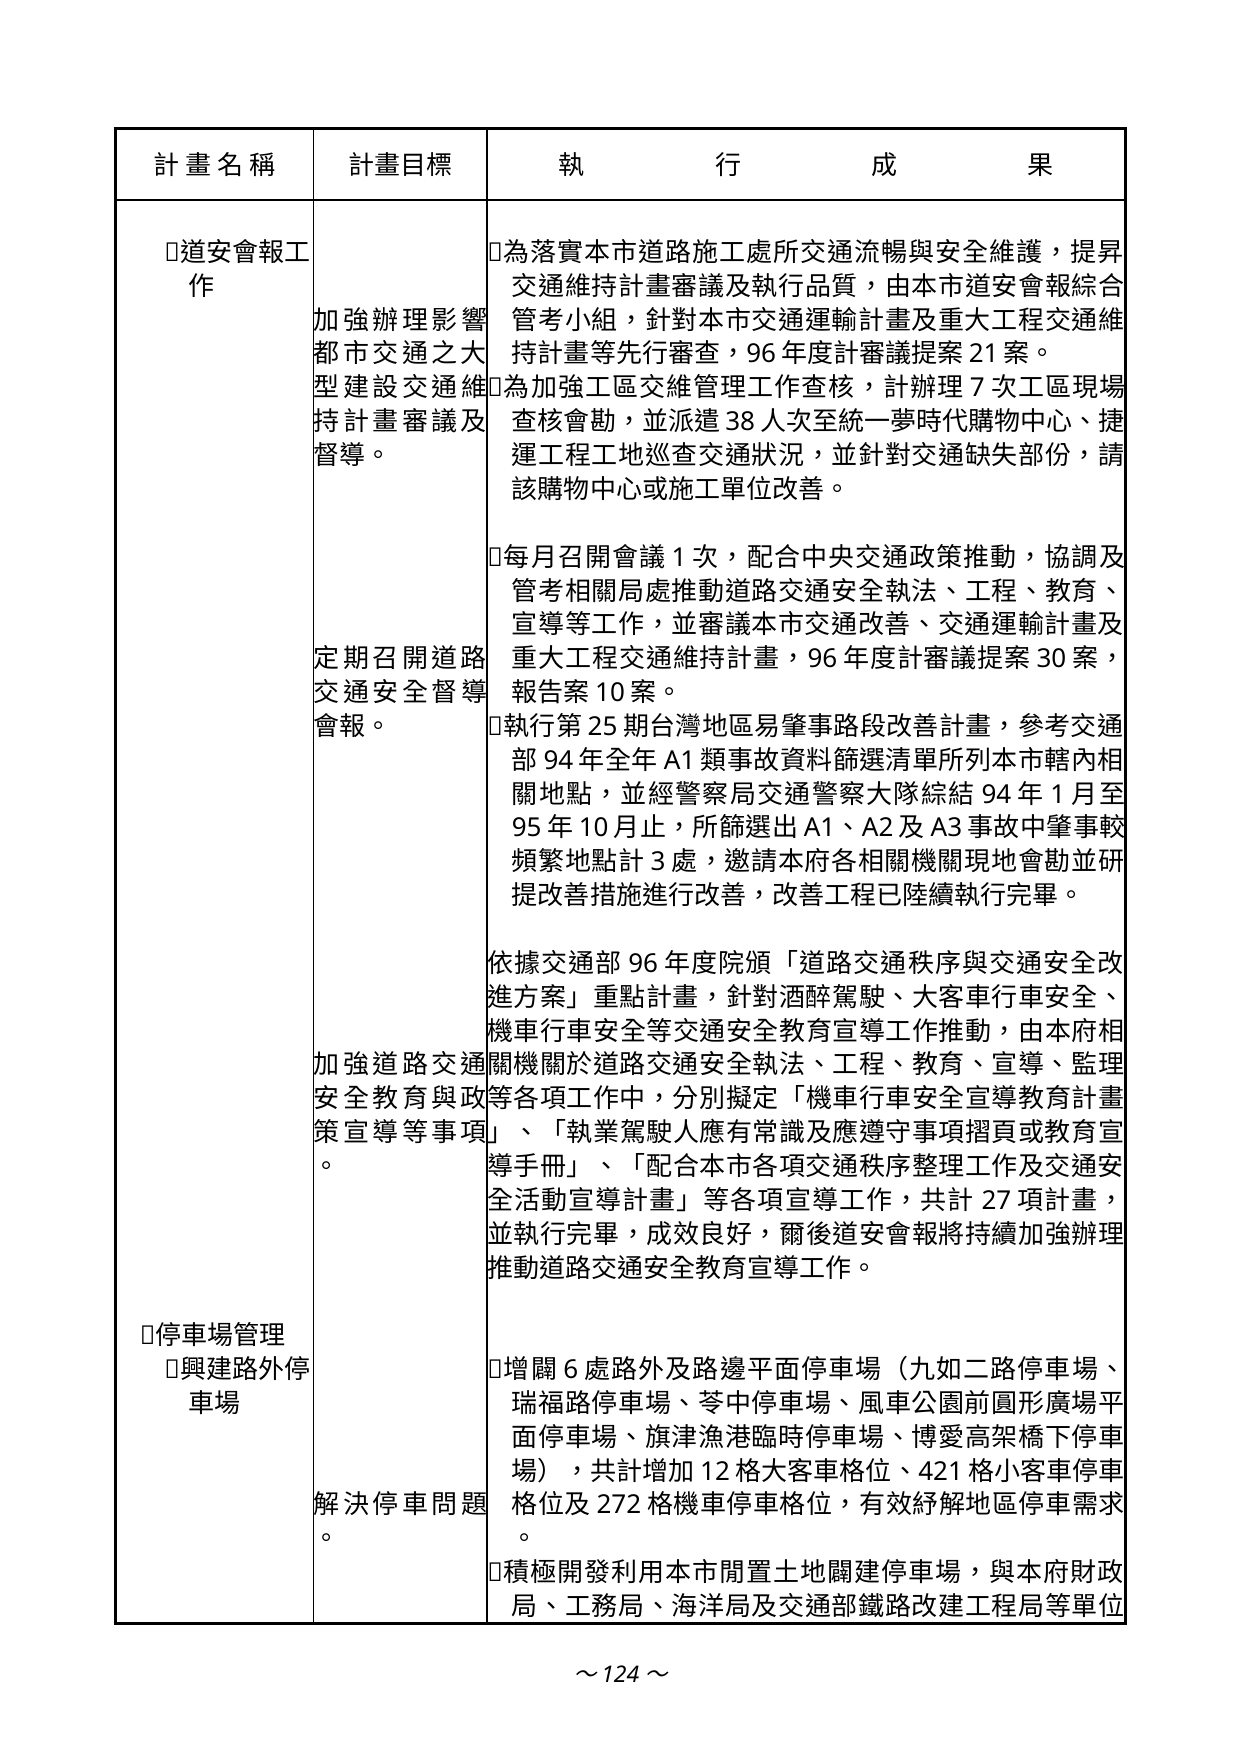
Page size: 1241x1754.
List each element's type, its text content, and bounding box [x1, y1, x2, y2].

table_header 計畫目標 [314, 130, 486, 199]
table_header 執 行 成 果 [488, 130, 1124, 199]
table_cell 為落實本市道路施工處所交通流暢與安全維護，提昇交通維持計畫審議及執行品質，由本市道安會報綜合管考小組，針對本市交通運輸計畫及重大工程交通維持計畫等先行審查，96年度計審議提案21案。 為加強工區交維管理工作查核，計辦理7次工區現場查核會勘，並派遣38人次至統一夢時代購物中心、捷運工程工地巡查交通狀況，並針對交通缺失部份，請該購物中心或施工單位改善。 每月召開會議1次，配合中央交通政策推動，協調及管考相關局處推動道路交通安全執法、工程、教育、宣導等工作，並審議本市交通改善、交通運輸計畫及重大工程交通維持計畫，96年度計審議提案30案，報告案10案。 執行第25期台灣地區易肇事路段改善計畫，參考交通部94年全年A1類事故資料篩選清單所列本市轄內相關地點，並經警察局交通警察大隊綜結94年1月至95年10月止，所篩選出A1、A2及A3事故中肇事較頻繁地點計3處，邀請本府各相關機關現地會勘並研提改善措施進行改善，改善工程已陸續執行完畢。 依據交通部96年度院頒「道路交通秩序與交通安全改進方案」重點計畫，針對酒醉駕駛、大客車行車安全、機車行車安全等交通安全教育宣導工作推動，由本府相關機關於道路交通安全執法、工程、教育、宣導、監理等各項工作中，分別擬定「機車行車安全宣導教育計畫」、「執業駕駛人應有常識及應遵守事項摺頁或教育宣導手冊」、「配合本市各項交通秩序整理工作及交通安全活動宣導計畫」等各項宣導工作，共計27項計畫，並執行完畢，成效良好，爾後道安會報將持續加強辦理推動道路交通安全教育宣導工作。 增闢6處路外及路邊平面停車場（九如二路停車場、瑞福路停車場、苓中停車場、風車公園前圓形廣場平面停車場、旗津漁港臨時停車場、博愛高架橋下停車場），共計增加12格大客車格位、421格小客車停車格位及272格機車停車格位，有效紓解地區停車需求。 積極開發利用本市閒置土地闢建停車場，與本府財政局、工務局、海洋局及交通部鐵路改建工程局等單位 [488, 201, 1124, 1622]
table_cell 道安會報工作 停車場管理 興建路外停車場 [117, 201, 313, 1622]
table_header 計 畫 名 稱 [117, 130, 313, 199]
table_cell 加強辦理影響都市交通之大型建設交通維持計畫審議及督導。 定期召開道路交通安全督導會報。 加強道路交通安全教育與政策宣導等事項。 解決停車問題。 [314, 201, 486, 1622]
